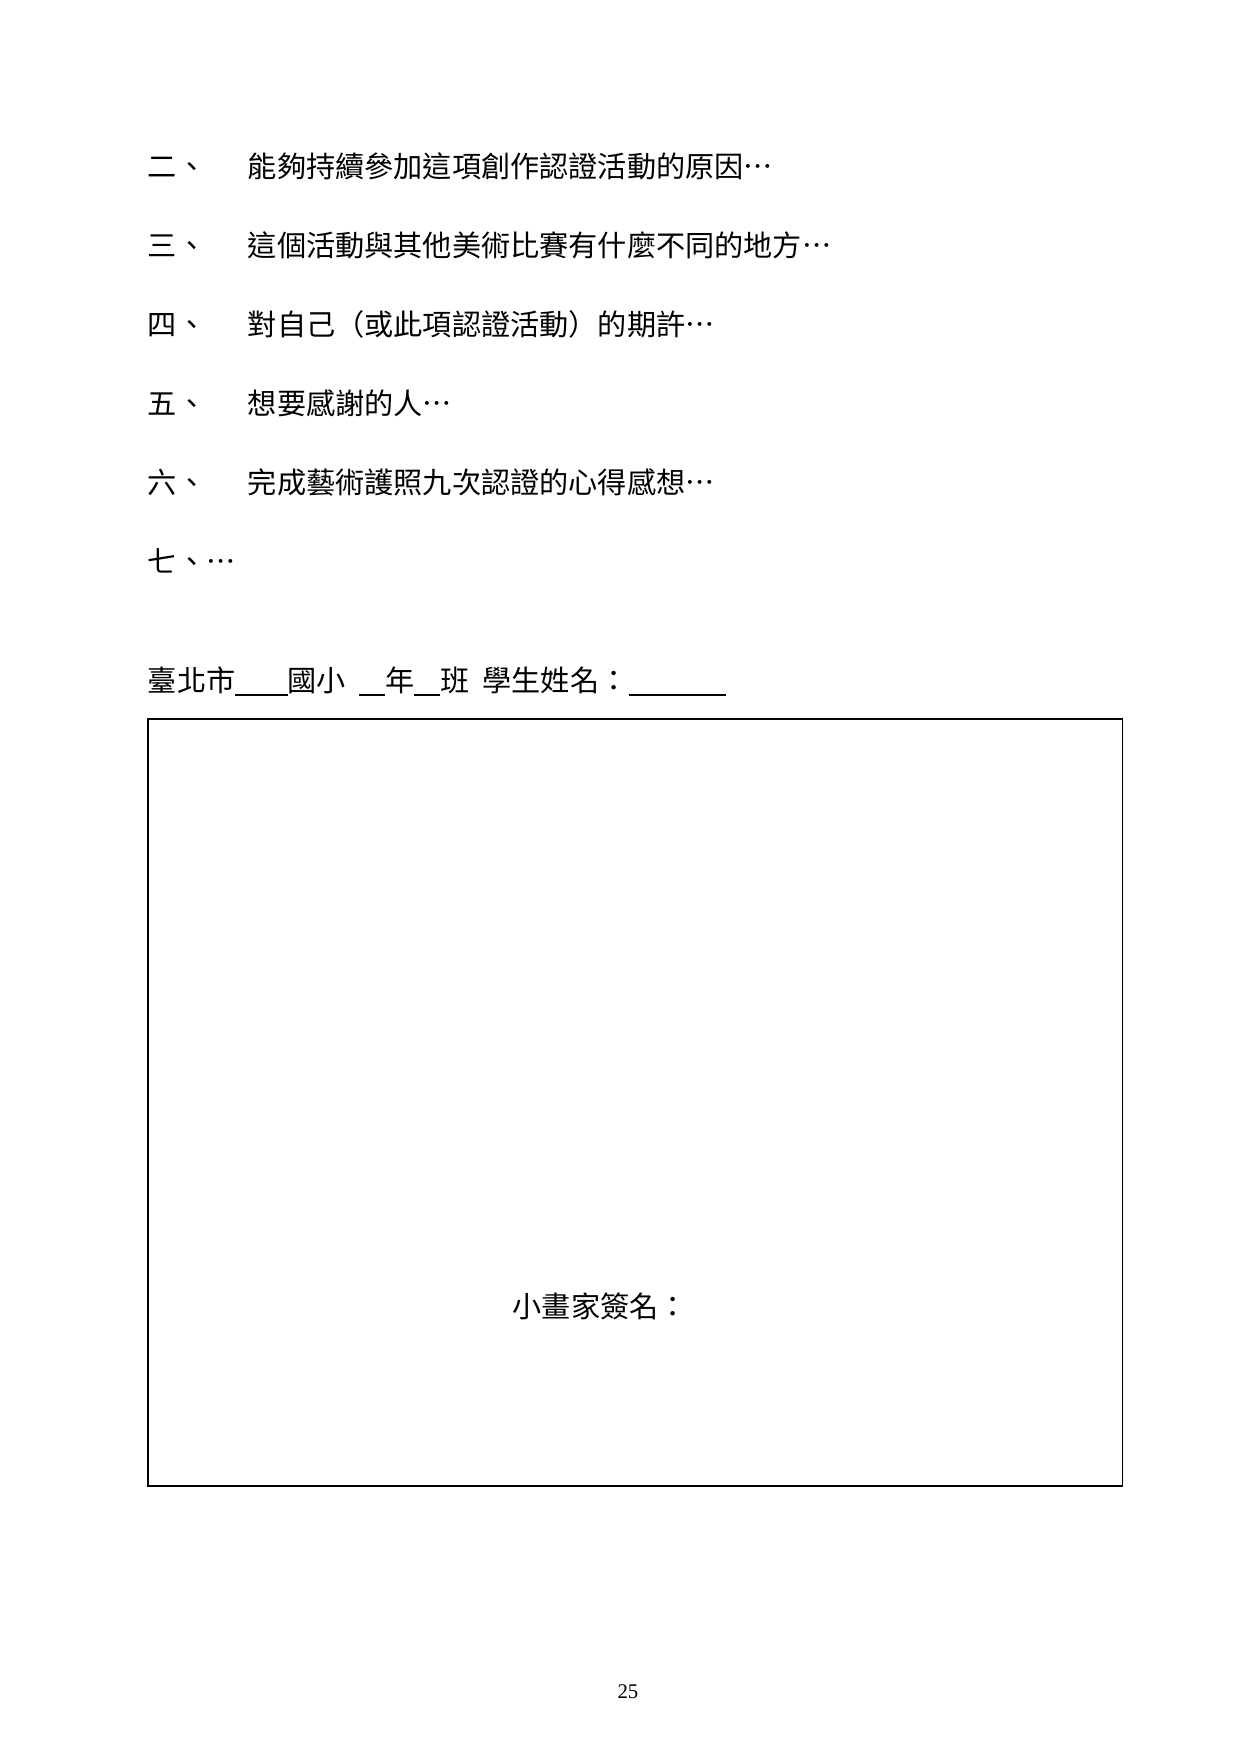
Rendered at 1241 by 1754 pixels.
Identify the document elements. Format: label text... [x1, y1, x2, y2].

list 能夠持續參加這項創作認證活動的原因… [148, 125, 1107, 204]
text 小畫家簽名： [163, 1283, 1107, 1326]
list 想要感謝的人… [148, 362, 1107, 441]
list 完成藝術護照九次認證的心得感想… [148, 441, 1107, 521]
list 對自己（或此項認證活動）的期許… [148, 283, 1107, 362]
list 這個活動與其他美術比賽有什麼不同的地方… [148, 204, 1107, 283]
text 臺北市 國小 年 班 學生姓名： [148, 639, 1107, 718]
text 七、… [148, 521, 1107, 600]
